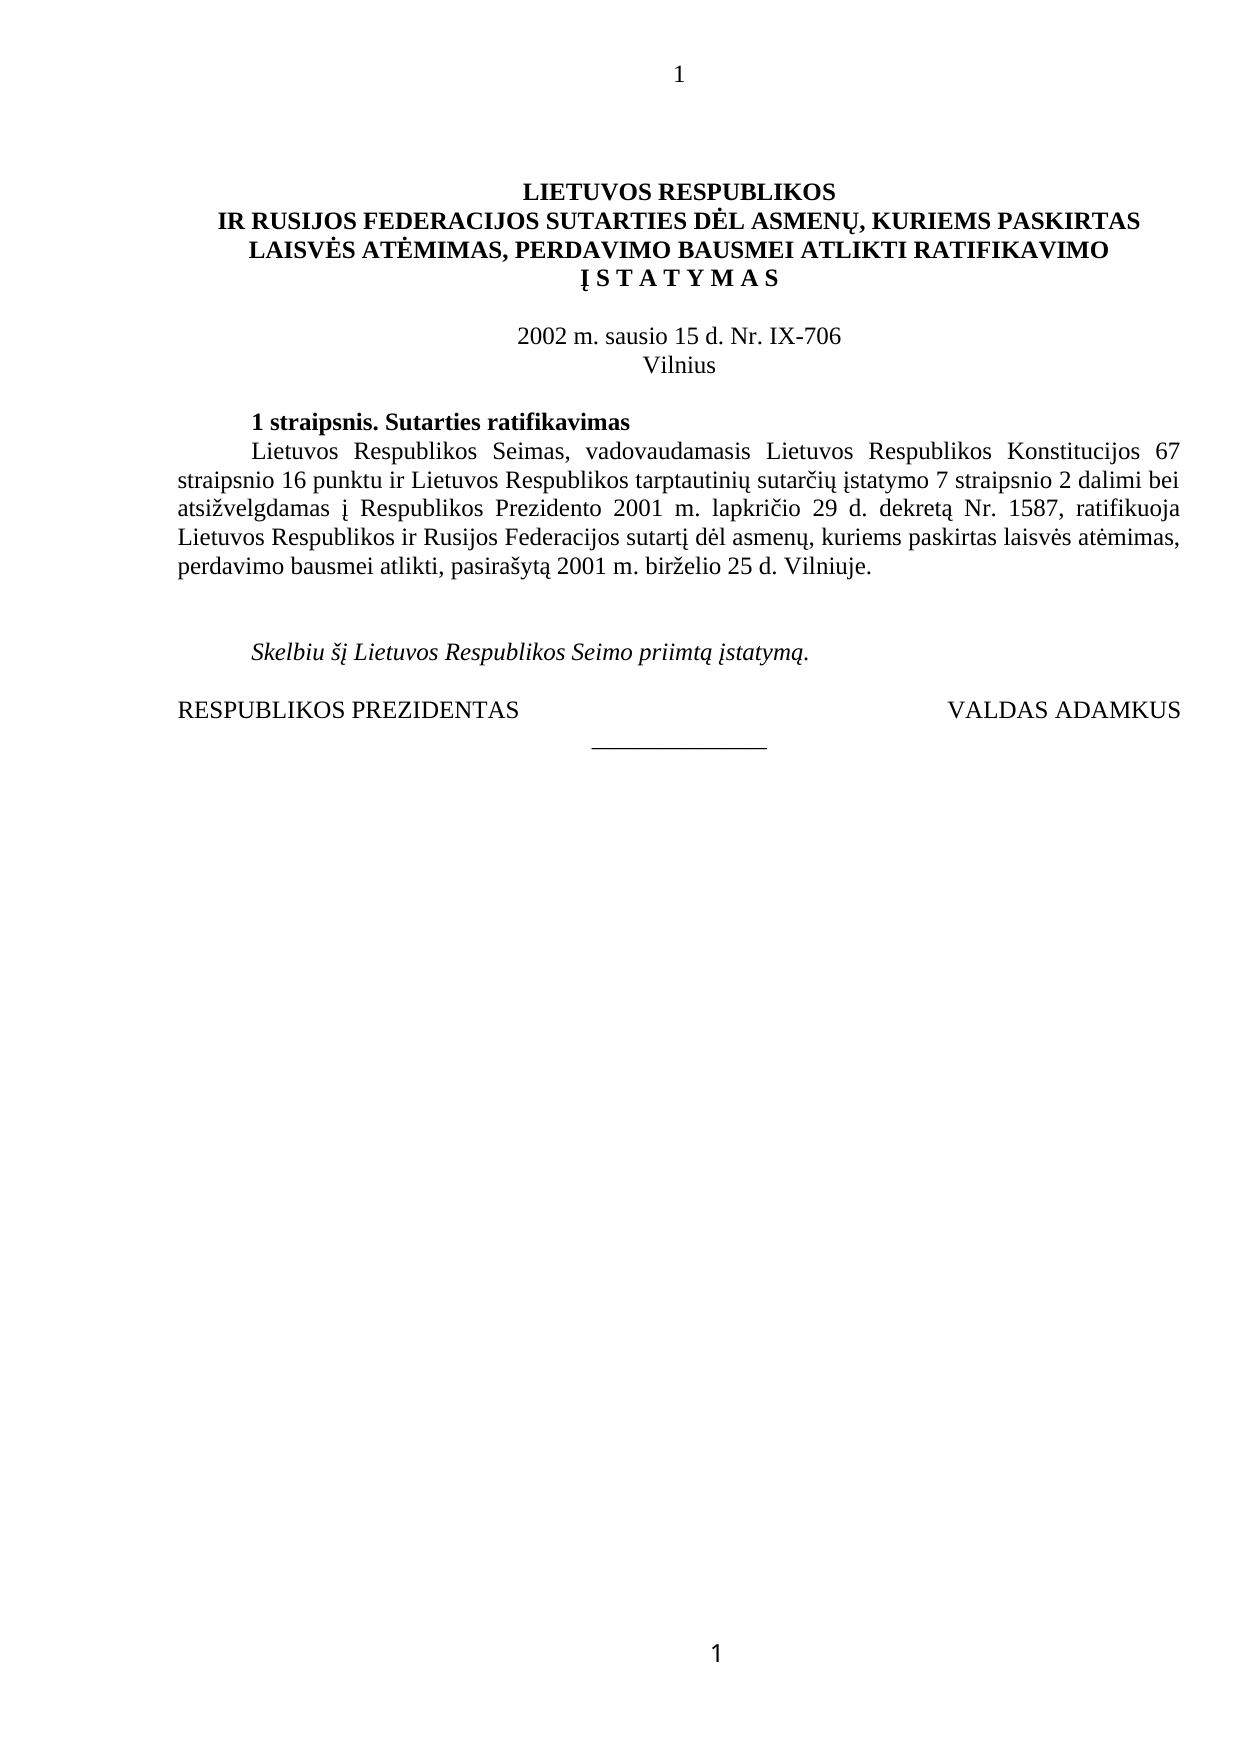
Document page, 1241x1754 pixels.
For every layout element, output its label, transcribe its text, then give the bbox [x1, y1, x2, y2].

text RESPUBLIKOS PREZIDENTAS VALDAS ADAMKUS [177, 695, 1181, 723]
text 1 straipsnis. Sutarties ratifikavimas [177, 407, 1181, 436]
text Į S T A T Y M A S [177, 263, 1181, 292]
text ______________ [177, 723, 1181, 752]
text LIETUVOS RESPUBLIKOS [177, 177, 1181, 206]
text Lietuvos Respublikos Seimas, vadovaudamasis Lietuvos Respublikos Konstitucijos 67 straipsnio 16 punktu ir Lietuvos Respublikos tarptautinių sutarčių įstatymo 7 straipsnio 2 dalimi bei atsižvelgdamas į Respublikos Prezidento 2001 m. lapkričio 29 d. dekretą Nr. 1587, ratifikuoja Lietuvos Respublikos ir Rusijos Federacijos sutartį dėl asmenų, kuriems paskirtas laisvės atėmimas, perdavimo bausmei atlikti, pasirašytą 2001 m. birželio 25 d. Vilniuje. [177, 436, 1181, 580]
text 2002 m. sausio 15 d. Nr. IX-706 [177, 321, 1181, 350]
text Vilnius [177, 350, 1181, 378]
text Skelbiu šį Lietuvos Respublikos Seimo priimtą įstatymą. [177, 637, 1181, 666]
text IR RUSIJOS FEDERACIJOS SUTARTIES DĖL ASMENŲ, KURIEMS PASKIRTAS LAISVĖS ATĖMIMAS, PERDAVIMO BAUSMEI ATLIKTI RATIFIKAVIMO [177, 206, 1181, 263]
